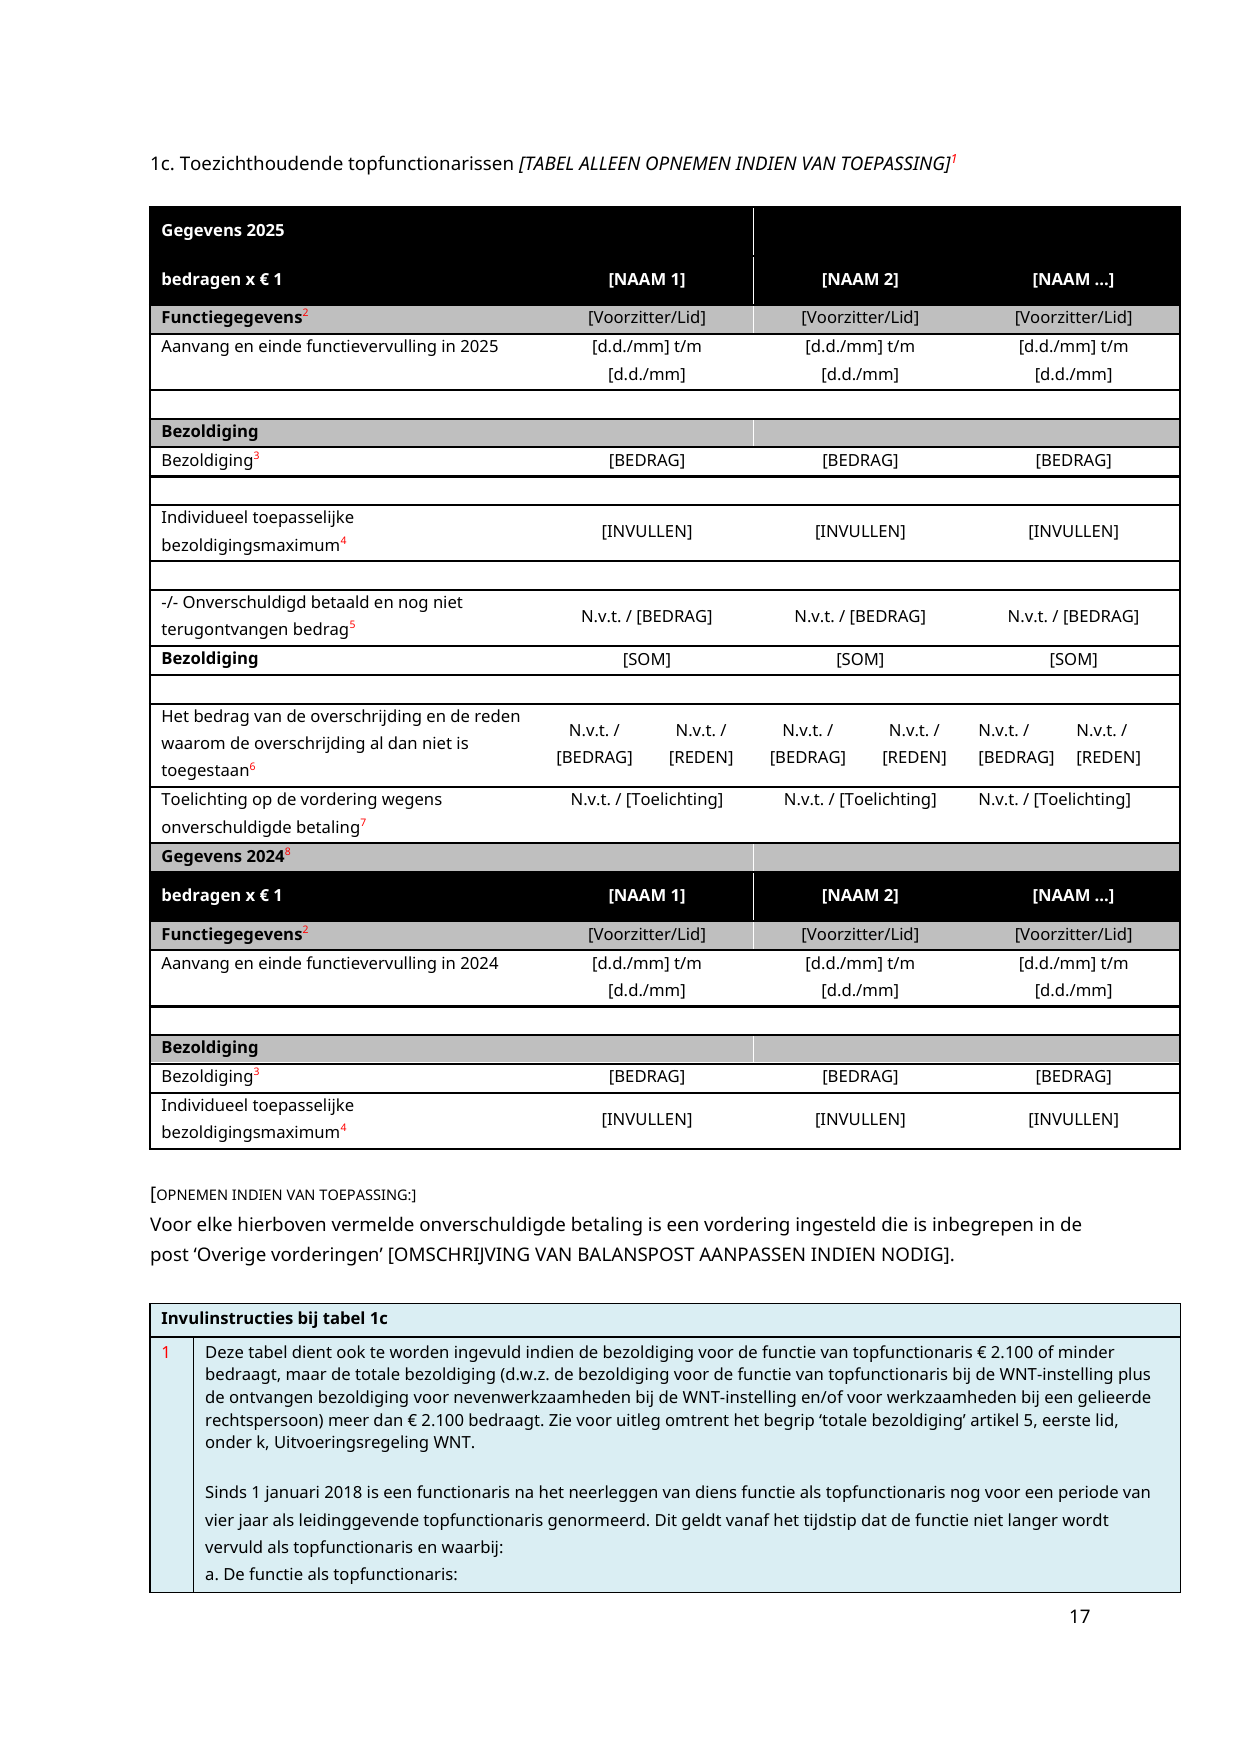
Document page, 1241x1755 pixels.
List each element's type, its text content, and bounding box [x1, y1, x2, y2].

table_cell [NAAM 1] [540, 257, 753, 304]
table_cell [Voorzitter/Lid] [967, 922, 1179, 949]
text Voor elke hierboven vermelde onverschuldigde betaling is een vordering ingesteld die is inbegrepen in de post ‘Overige vorderingen’ [OMSCHRIJVING VAN BALANSPOST AANPASSEN INDIEN NODIG]. [150, 1211, 1090, 1267]
table_cell Bezoldiging3 [151, 1065, 540, 1092]
table_cell [967, 1036, 1179, 1062]
table_cell [754, 676, 967, 702]
table_cell [INVULLEN] [967, 506, 1179, 560]
table_cell [540, 1036, 753, 1062]
table_cell N.v.t. / [BEDRAG] [754, 591, 967, 645]
table_cell [d.d./mm] t/m [d.d./mm] [754, 951, 967, 1005]
table_cell [BEDRAG] [967, 448, 1179, 475]
table_cell [754, 844, 967, 871]
table_cell N.v.t. / [Toelichting] [967, 788, 1179, 842]
table_cell Functiegegevens2 [151, 306, 540, 333]
table_cell [Voorzitter/Lid] [540, 306, 753, 333]
table_cell [151, 562, 540, 589]
table_cell [540, 844, 753, 871]
table_cell [754, 420, 967, 446]
table_cell N.v.t. / [REDEN] [649, 705, 753, 786]
table_cell [Voorzitter/Lid] [754, 306, 967, 333]
table_cell [967, 420, 1179, 446]
table_cell [INVULLEN] [967, 1094, 1179, 1148]
table_cell [151, 676, 540, 702]
table_header [540, 208, 753, 255]
table_cell Functiegegevens2 [151, 922, 540, 949]
table_cell [SOM] [967, 647, 1179, 674]
table_cell Individueel toepasselijke bezoldigingsmaximum4 [151, 1094, 540, 1148]
table_cell [BEDRAG] [754, 1065, 967, 1092]
table_cell [967, 391, 1179, 418]
table_header [967, 208, 1179, 255]
table_cell [BEDRAG] [754, 448, 967, 475]
table_cell [967, 844, 1179, 871]
table_cell [151, 478, 540, 504]
table_cell Aanvang en einde functievervulling in 2025 [151, 335, 540, 389]
table_cell [754, 562, 967, 589]
table_cell [d.d./mm] t/m [d.d./mm] [967, 335, 1179, 389]
table_cell Bezoldiging [151, 647, 540, 674]
table_cell [INVULLEN] [754, 1094, 967, 1148]
text 1c. Toezichthoudende topfunctionarissen [TABEL ALLEEN OPNEMEN indien van toepassing]1 [150, 150, 1090, 176]
table_cell [540, 676, 753, 702]
table_cell [NAAM …] [967, 873, 1179, 920]
table_cell [BEDRAG] [540, 448, 753, 475]
table_cell N.v.t. / [Toelichting] [540, 788, 753, 842]
table_cell [754, 478, 967, 504]
table_cell [967, 676, 1179, 702]
table_cell N.v.t. / [BEDRAG] [754, 705, 862, 786]
table_cell Bezoldiging3 [151, 448, 540, 475]
table_cell Toelichting op de vordering wegens onverschuldigde betaling7 [151, 788, 540, 842]
table_cell bedragen x € 1 [151, 873, 540, 920]
table_cell [INVULLEN] [540, 1094, 753, 1148]
table_cell Bezoldiging [151, 1036, 540, 1062]
table_cell 1 [151, 1338, 193, 1592]
table_cell [d.d./mm] t/m [d.d./mm] [540, 335, 753, 389]
table_cell [754, 1036, 967, 1062]
table_cell [967, 1008, 1179, 1034]
table_cell Gegevens 20248 [151, 844, 540, 871]
table_cell N.v.t. / [BEDRAG] [540, 705, 648, 786]
table_cell [540, 1008, 753, 1034]
table_cell [NAAM 2] [754, 257, 967, 304]
table_cell [SOM] [754, 647, 967, 674]
table_cell [NAAM …] [967, 257, 1179, 304]
table_cell [d.d./mm] t/m [d.d./mm] [754, 335, 967, 389]
table_cell Het bedrag van de overschrijding en de reden waarom de overschrijding al dan niet is toegestaan6 [151, 705, 540, 786]
table_cell N.v.t. / [REDEN] [862, 705, 967, 786]
table_cell [SOM] [540, 647, 753, 674]
table_cell [967, 562, 1179, 589]
table_cell [BEDRAG] [967, 1065, 1179, 1092]
table_header Gegevens 2025 [151, 208, 540, 255]
table_header [754, 208, 967, 255]
table_cell [540, 562, 753, 589]
table_cell [d.d./mm] t/m [d.d./mm] [540, 951, 753, 1005]
table_cell [540, 391, 753, 418]
table_cell [151, 391, 540, 418]
table_cell [INVULLEN] [540, 506, 753, 560]
table_cell N.v.t. / [BEDRAG] [967, 705, 1075, 786]
table_cell Aanvang en einde functievervulling in 2024 [151, 951, 540, 1005]
table_cell [540, 478, 753, 504]
table_cell N.v.t. / [BEDRAG] [540, 591, 753, 645]
table_cell Bezoldiging [151, 420, 540, 446]
table_cell [BEDRAG] [540, 1065, 753, 1092]
table_cell [INVULLEN] [754, 506, 967, 560]
table_cell [NAAM 1] [540, 873, 753, 920]
table_cell [967, 478, 1179, 504]
table_cell N.v.t. / [REDEN] [1075, 705, 1179, 786]
table_cell bedragen x € 1 [151, 257, 540, 304]
table_cell [Voorzitter/Lid] [754, 922, 967, 949]
table_cell Deze tabel dient ook te worden ingevuld indien de bezoldiging voor de functie van topfunctionaris € 2.100 of minder bedraagt, maar de totale bezoldiging (d.w.z. de bezoldiging voor de functie van topfunctionaris bij de WNT-instelling plus de ontvangen bezoldiging voor nevenwerkzaamheden bij de WNT-instelling en/of voor werkzaamheden bij een gelieerde rechtspersoon) meer dan € 2.100 bedraagt. Zie voor uitleg omtrent het begrip ‘totale bezoldiging’ artikel 5, eerste lid, onder k, Uitvoeringsregeling WNT. Sinds 1 januari 2018 is een functionaris na het neerleggen van diens functie als topfunctionaris nog voor een periode van vier jaar als leidinggevende topfunctionaris genormeerd. Dit geldt vanaf het tijdstip dat de functie niet langer wordt vervuld als topfunctionaris en waarbij: a. De functie als topfunctionaris: op of na 1 januari 2018 is ingegaan (formele startdatum van de functie) of vóór 1 januari 2018 is ingegaan (formele startdatum van de functie) en op of na 1 januari 2018 is verlengd, én b. De functionaris de functie als topfunctionaris voor een periode van ten minste twaalf kalendermaanden aaneengesloten heeft vervuld, én c. De functionaris na het neerleggen van diens functie als topfunctionaris bij dezelfde rechtspersoon een dienstverband bekleedt anders dan een functie als topfunctionaris. Van een dienstverband zoals hierboven bedoeld onder c, is sprake indien dit dienstverband aanvangt binnen twaalf kalendermaanden na beëindiging van de functie als topfunctionaris. Deze topfunctionaris dient dan verantwoord te worden in tabel 1a of 1b. Zie voor de wijze waarop dit dient te gebeuren tabel 1a of tabel 1b. [194, 1338, 1180, 1592]
table_cell [NAAM 2] [754, 873, 967, 920]
table_cell -/- Onverschuldigd betaald en nog niet terugontvangen bedrag5 [151, 591, 540, 645]
table_cell [Voorzitter/Lid] [540, 922, 753, 949]
table_cell [Voorzitter/Lid] [967, 306, 1179, 333]
table_cell [754, 1008, 967, 1034]
table_cell Individueel toepasselijke bezoldigingsmaximum4 [151, 506, 540, 560]
table_cell N.v.t. / [Toelichting] [754, 788, 967, 842]
table_cell [754, 391, 967, 418]
text [opnemen indien van toepassing:] [150, 1181, 1090, 1206]
table_cell N.v.t. / [BEDRAG] [967, 591, 1179, 645]
table_cell [151, 1008, 540, 1034]
table_header Invulinstructies bij tabel 1c [151, 1304, 1180, 1336]
table_cell [d.d./mm] t/m [d.d./mm] [967, 951, 1179, 1005]
table_cell [540, 420, 753, 446]
